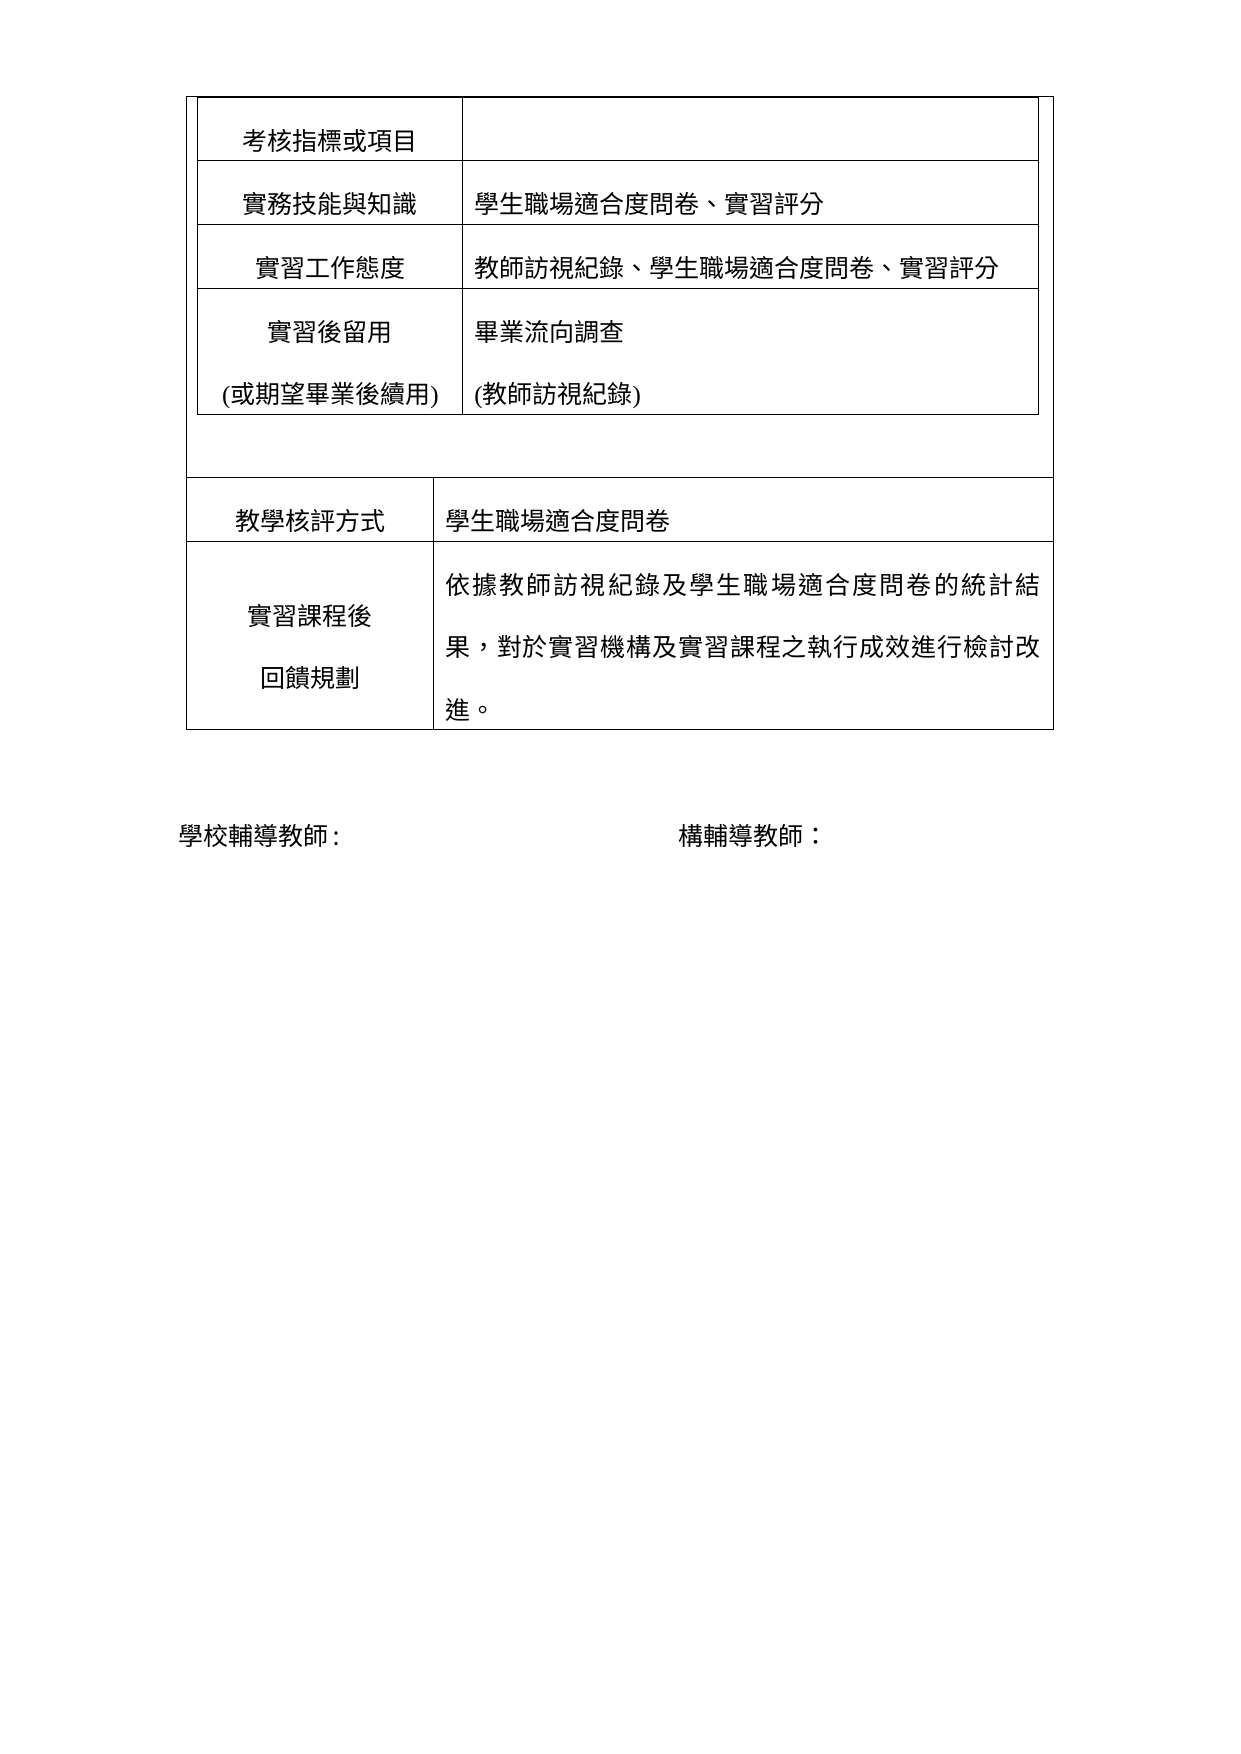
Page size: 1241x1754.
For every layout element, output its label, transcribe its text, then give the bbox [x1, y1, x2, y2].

text 學校輔導教師: 構輔導教師： [178, 793, 1165, 855]
table_header [187, 97, 1053, 477]
table_cell 學生職場適合度問卷 [434, 478, 1053, 541]
table_cell 學生職場適合度問卷、實習評分 [463, 161, 1038, 224]
table_cell 實務技能與知識 [198, 161, 462, 224]
table_cell 畢業流向調查 (教師訪視紀錄) [463, 289, 1038, 413]
table_cell 依據教師訪視紀錄及學生職場適合度問卷的統計結果，對於實習機構及實習課程之執行成效進行檢討改進。 [434, 542, 1053, 729]
table_cell 實習課程後 回饋規劃 [187, 542, 433, 729]
table_cell 教師訪視紀錄、學生職場適合度問卷、實習評分 [463, 225, 1038, 287]
table_header 考核指標或項目 [198, 98, 462, 160]
table_cell 實習後留用 (或期望畢業後續用) [198, 289, 462, 413]
table_cell 教學核評方式 [187, 478, 433, 541]
table_cell 實習工作態度 [198, 225, 462, 287]
table_header [463, 98, 1038, 160]
